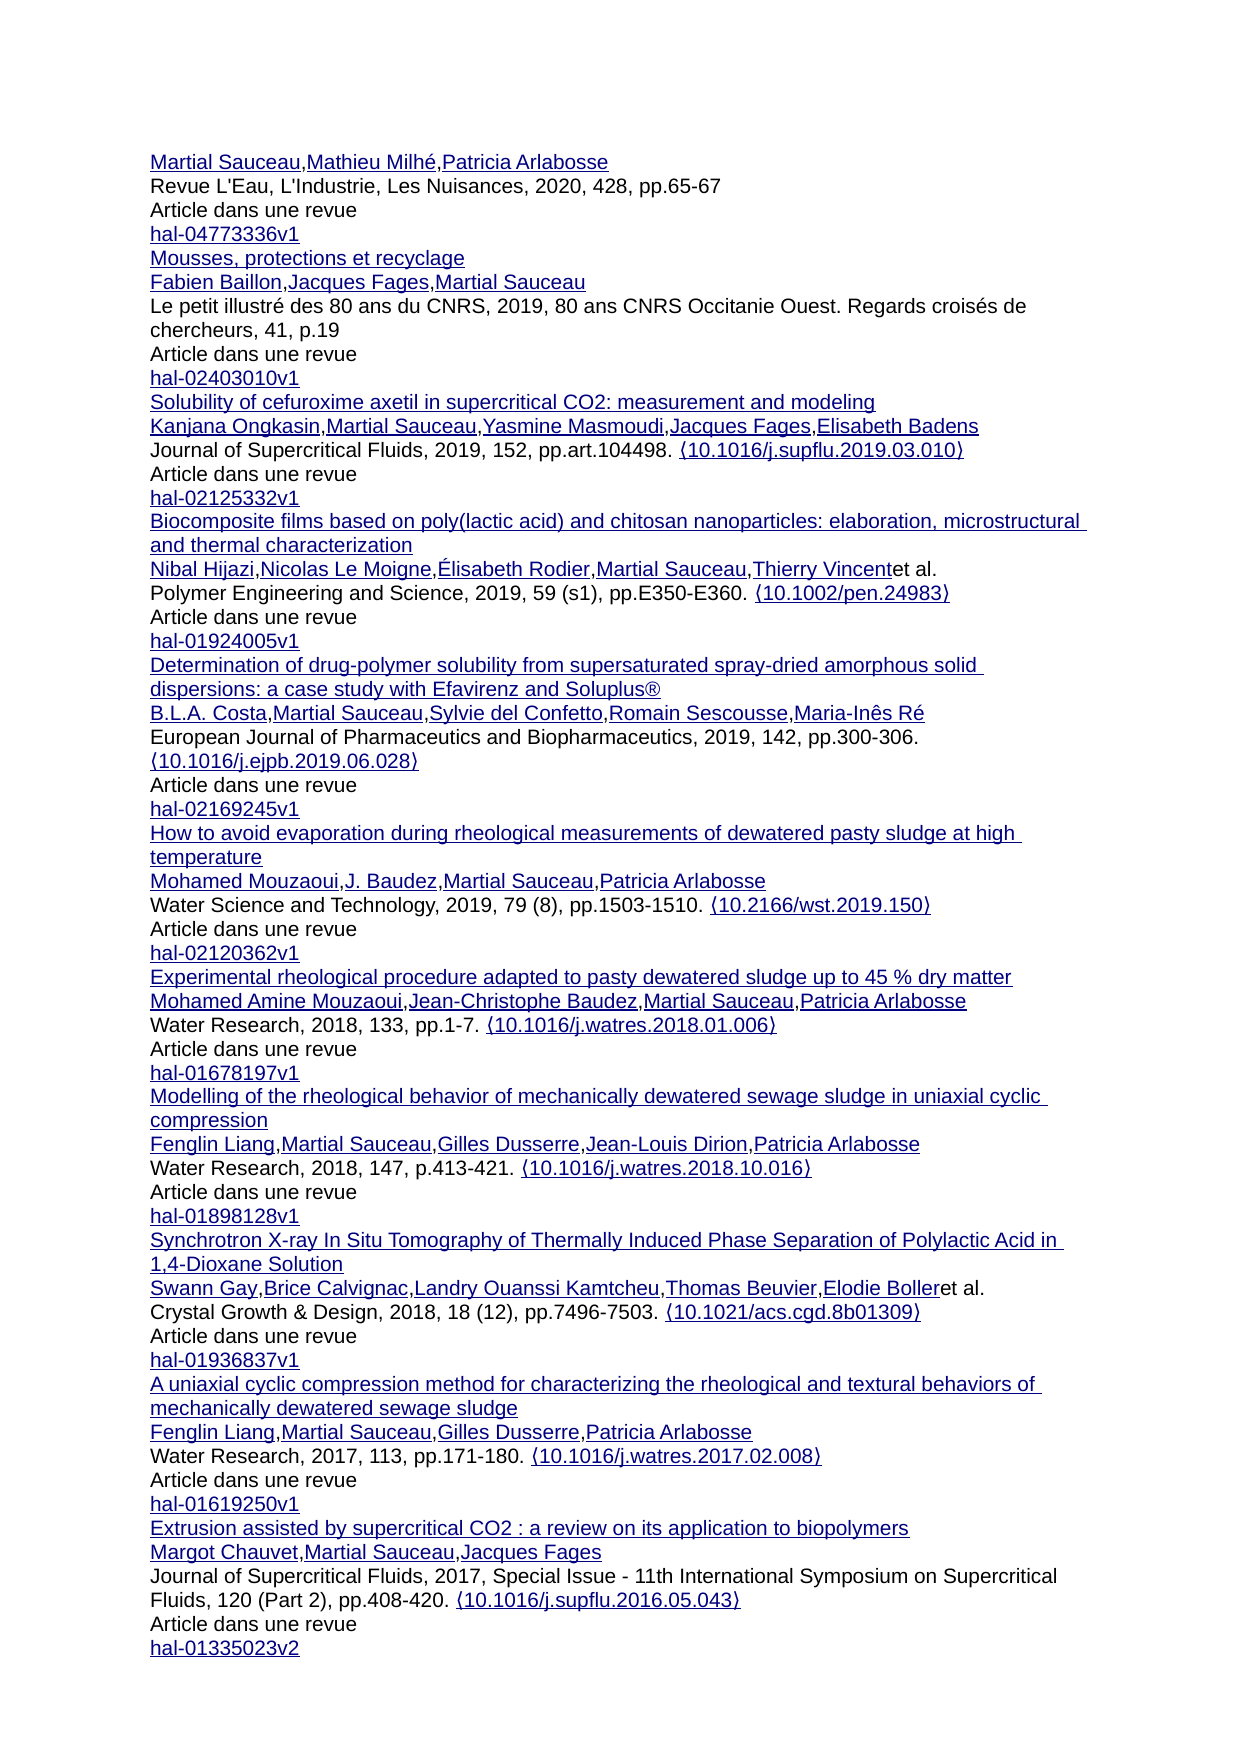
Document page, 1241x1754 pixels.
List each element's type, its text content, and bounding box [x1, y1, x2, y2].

table_cell Modelling of the rheological behavior of mechanically dewatered sewage sludge in uniaxial cyclic compression Fenglin Liang,Martial Sauceau,Gilles Dusserre,Jean-Louis Dirion,Patricia Arlabosse Water Research, 2018, 147, p.413-421. ⟨10.1016/j.watres.2018.10.016⟩ Article dans une revue hal-01898128v1 [150, 1084, 1090, 1228]
table_cell Experimental rheological procedure adapted to pasty dewatered sludge up to 45 % dry matter Mohamed Amine Mouzaoui,Jean-Christophe Baudez,Martial Sauceau,Patricia Arlabosse Water Research, 2018, 133, pp.1-7. ⟨10.1016/j.watres.2018.01.006⟩ Article dans une revue hal-01678197v1 [150, 965, 1090, 1084]
table_cell Synchrotron X-ray In Situ Tomography of Thermally Induced Phase Separation of Polylactic Acid in 1,4-Dioxane Solution Swann Gay,Brice Calvignac,Landry Ouanssi Kamtcheu,Thomas Beuvier,Elodie Bolleret al. Crystal Growth & Design, 2018, 18 (12), pp.7496-7503. ⟨10.1021/acs.cgd.8b01309⟩ Article dans une revue hal-01936837v1 [150, 1228, 1090, 1372]
table_cell Mousses, protections et recyclage Fabien Baillon,Jacques Fages,Martial Sauceau Le petit illustré des 80 ans du CNRS, 2019, 80 ans CNRS Occitanie Ouest. Regards croisés de chercheurs, 41, p.19 Article dans une revue hal-02403010v1 [150, 246, 1090, 389]
table_cell Martial Sauceau,Mathieu Milhé,Patricia Arlabosse Revue L'Eau, L'Industrie, Les Nuisances, 2020, 428, pp.65-67 Article dans une revue hal-04773336v1 [150, 150, 1090, 246]
table_cell Extrusion assisted by supercritical CO2 : a review on its application to biopolymers Margot Chauvet,Martial Sauceau,Jacques Fages Journal of Supercritical Fluids, 2017, Special Issue - 11th International Symposium on Supercritical Fluids, 120 (Part 2), pp.408-420. ⟨10.1016/j.supflu.2016.05.043⟩ Article dans une revue hal-01335023v2 [150, 1516, 1090, 1659]
table_cell Biocomposite films based on poly(lactic acid) and chitosan nanoparticles: elaboration, microstructural and thermal characterization Nibal Hijazi,Nicolas Le Moigne,Élisabeth Rodier,Martial Sauceau,Thierry Vincentet al. Polymer Engineering and Science, 2019, 59 (s1), pp.E350-E360. ⟨10.1002/pen.24983⟩ Article dans une revue hal-01924005v1 [150, 509, 1090, 653]
table_cell A uniaxial cyclic compression method for characterizing the rheological and textural behaviors of mechanically dewatered sewage sludge Fenglin Liang,Martial Sauceau,Gilles Dusserre,Patricia Arlabosse Water Research, 2017, 113, pp.171-180. ⟨10.1016/j.watres.2017.02.008⟩ Article dans une revue hal-01619250v1 [150, 1372, 1090, 1516]
table_cell How to avoid evaporation during rheological measurements of dewatered pasty sludge at high temperature Mohamed Mouzaoui,J. Baudez,Martial Sauceau,Patricia Arlabosse Water Science and Technology, 2019, 79 (8), pp.1503-1510. ⟨10.2166/wst.2019.150⟩ Article dans une revue hal-02120362v1 [150, 821, 1090, 964]
table_cell Determination of drug-polymer solubility from supersaturated spray-dried amorphous solid dispersions: a case study with Efavirenz and Soluplus® B.L.A. Costa,Martial Sauceau,Sylvie del Confetto,Romain Sescousse,Maria-Inês Ré European Journal of Pharmaceutics and Biopharmaceutics, 2019, 142, pp.300-306. ⟨10.1016/j.ejpb.2019.06.028⟩ Article dans une revue hal-02169245v1 [150, 653, 1090, 821]
table_cell Solubility of cefuroxime axetil in supercritical CO2: measurement and modeling Kanjana Ongkasin,Martial Sauceau,Yasmine Masmoudi,Jacques Fages,Elisabeth Badens Journal of Supercritical Fluids, 2019, 152, pp.art.104498. ⟨10.1016/j.supflu.2019.03.010⟩ Article dans une revue hal-02125332v1 [150, 390, 1090, 509]
